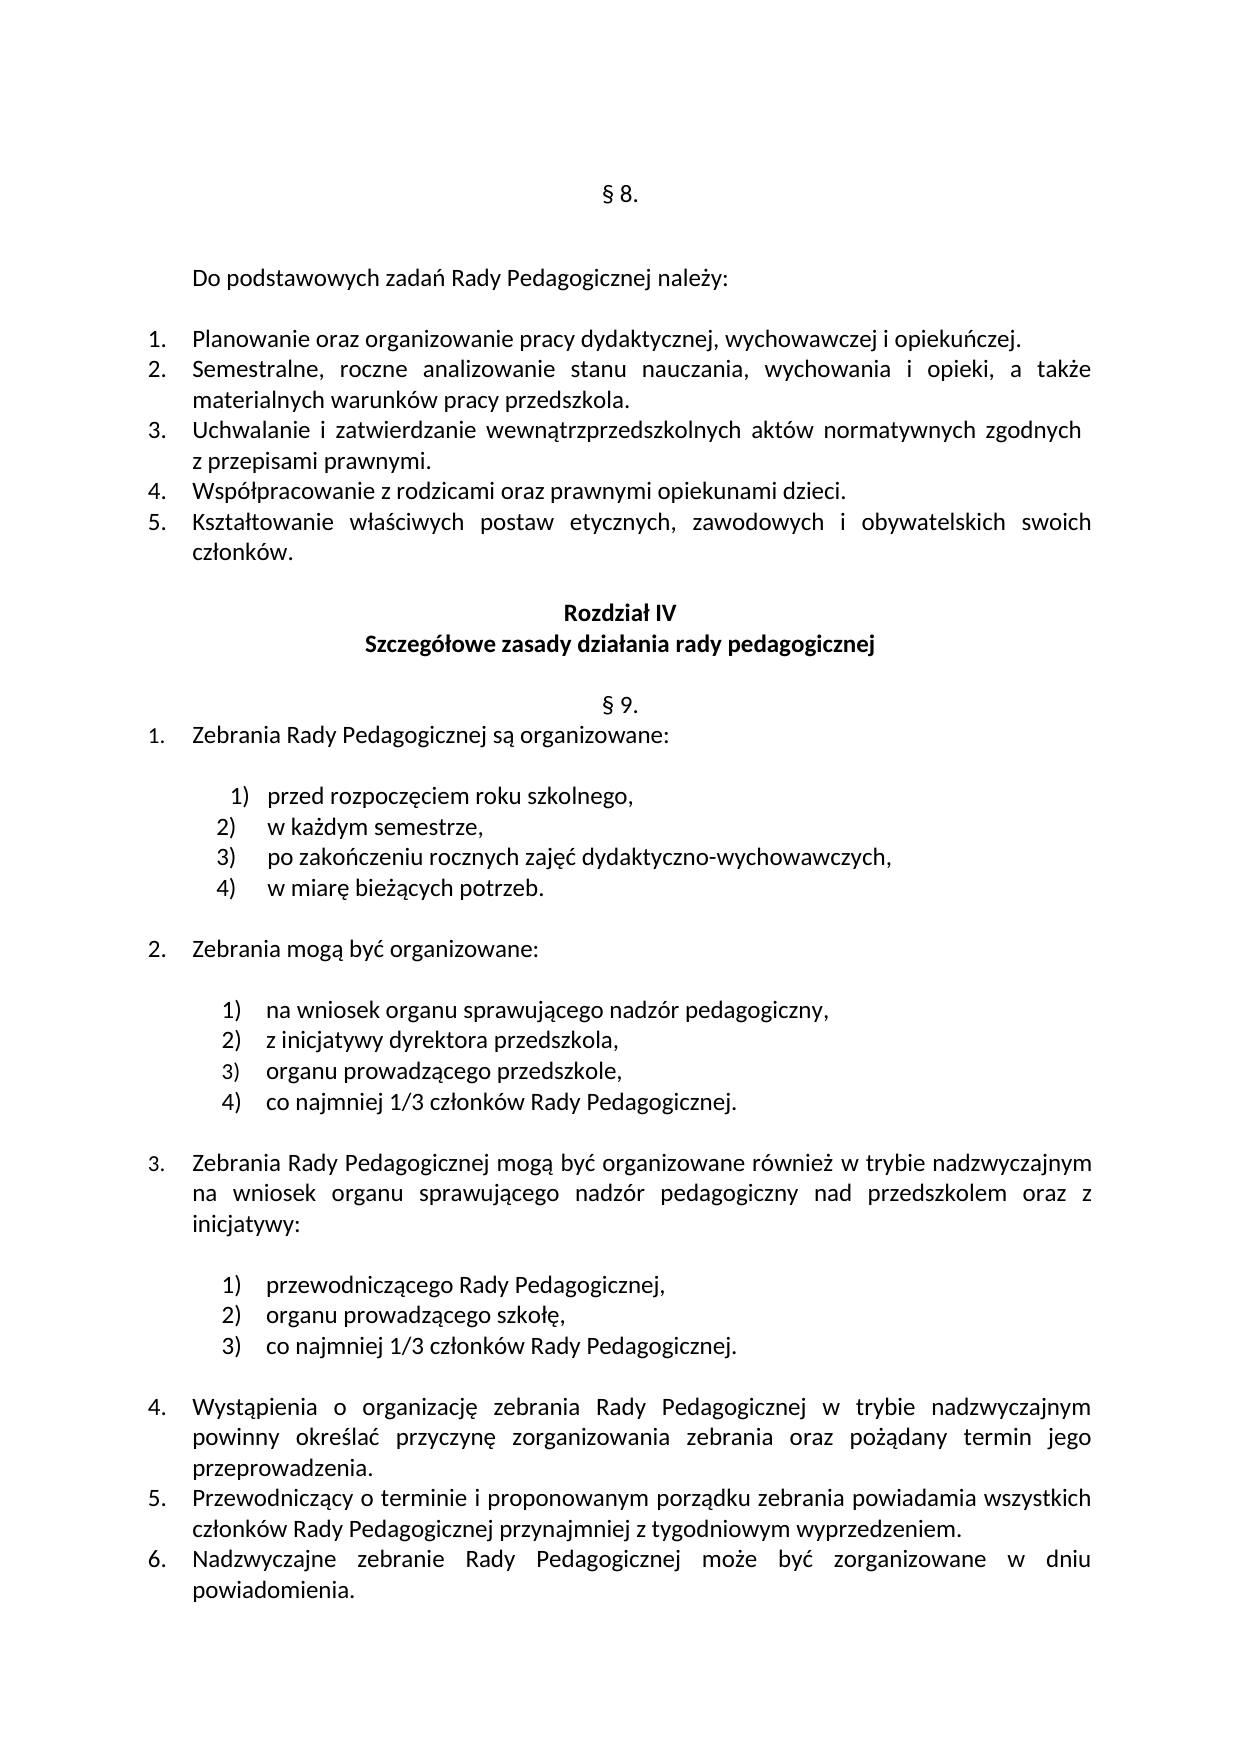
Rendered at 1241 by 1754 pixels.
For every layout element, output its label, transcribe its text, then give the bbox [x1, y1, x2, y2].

list organu prowadzącego szkołę, [221, 1299, 1093, 1330]
list Przewodniczący o terminie i proponowanym porządku zebrania powiadamia wszystkich członków Rady Pedagogicznej przynajmniej z tygodniowym wyprzedzeniem. [148, 1482, 1093, 1543]
list przed rozpoczęciem roku szkolnego, [229, 781, 1093, 811]
text Szczegółowe zasady działania rady pedagogicznej [148, 628, 1093, 658]
list przewodniczącego Rady Pedagogicznej, [221, 1269, 1093, 1299]
list Współpracowanie z rodzicami oraz prawnymi opiekunami dzieci. [148, 475, 1093, 506]
list co najmniej 1/3 członków Rady Pedagogicznej. [221, 1086, 1093, 1116]
list Nadzwyczajne zebranie Rady Pedagogicznej może być zorganizowane w dniu powiadomienia. [148, 1543, 1093, 1604]
list Zebrania mogą być organizowane: [148, 933, 1093, 964]
list Semestralne, roczne analizowanie stanu nauczania, wychowania i opieki, a także materialnych warunków pracy przedszkola. [148, 353, 1093, 414]
list co najmniej 1/3 członków Rady Pedagogicznej. [221, 1330, 1093, 1360]
text Rozdział IV [148, 597, 1093, 628]
text § 8. [148, 178, 1093, 209]
list na wniosek organu sprawującego nadzór pedagogiczny, [221, 994, 1093, 1025]
list w miarę bieżących potrzeb. [216, 872, 1093, 903]
list Zebrania Rady Pedagogicznej są organizowane: [148, 719, 1093, 750]
list Planowanie oraz organizowanie pracy dydaktycznej, wychowawczej i opiekuńczej. [148, 323, 1093, 353]
list Zebrania Rady Pedagogicznej mogą być organizowane również w trybie nadzwyczajnym na wniosek organu sprawującego nadzór pedagogiczny nad przedszkolem oraz z inicjatywy: [148, 1147, 1093, 1238]
list Wystąpienia o organizację zebrania Rady Pedagogicznej w trybie nadzwyczajnym powinny określać przyczynę zorganizowania zebrania oraz pożądany termin jego przeprowadzenia. [148, 1391, 1093, 1482]
text § 9. [148, 689, 1093, 719]
text Do podstawowych zadań Rady Pedagogicznej należy: [148, 262, 1093, 292]
list w każdym semestrze, [216, 811, 1093, 842]
list organu prowadzącego przedszkole, [221, 1055, 1093, 1086]
list po zakończeniu rocznych zajęć dydaktyczno-wychowawczych, [216, 842, 1093, 872]
list Kształtowanie właściwych postaw etycznych, zawodowych i obywatelskich swoich członków. [148, 506, 1093, 567]
list z inicjatywy dyrektora przedszkola, [221, 1025, 1093, 1055]
list Uchwalanie i zatwierdzanie wewnątrzprzedszkolnych aktów normatywnych zgodnych z przepisami prawnymi. [148, 414, 1093, 475]
